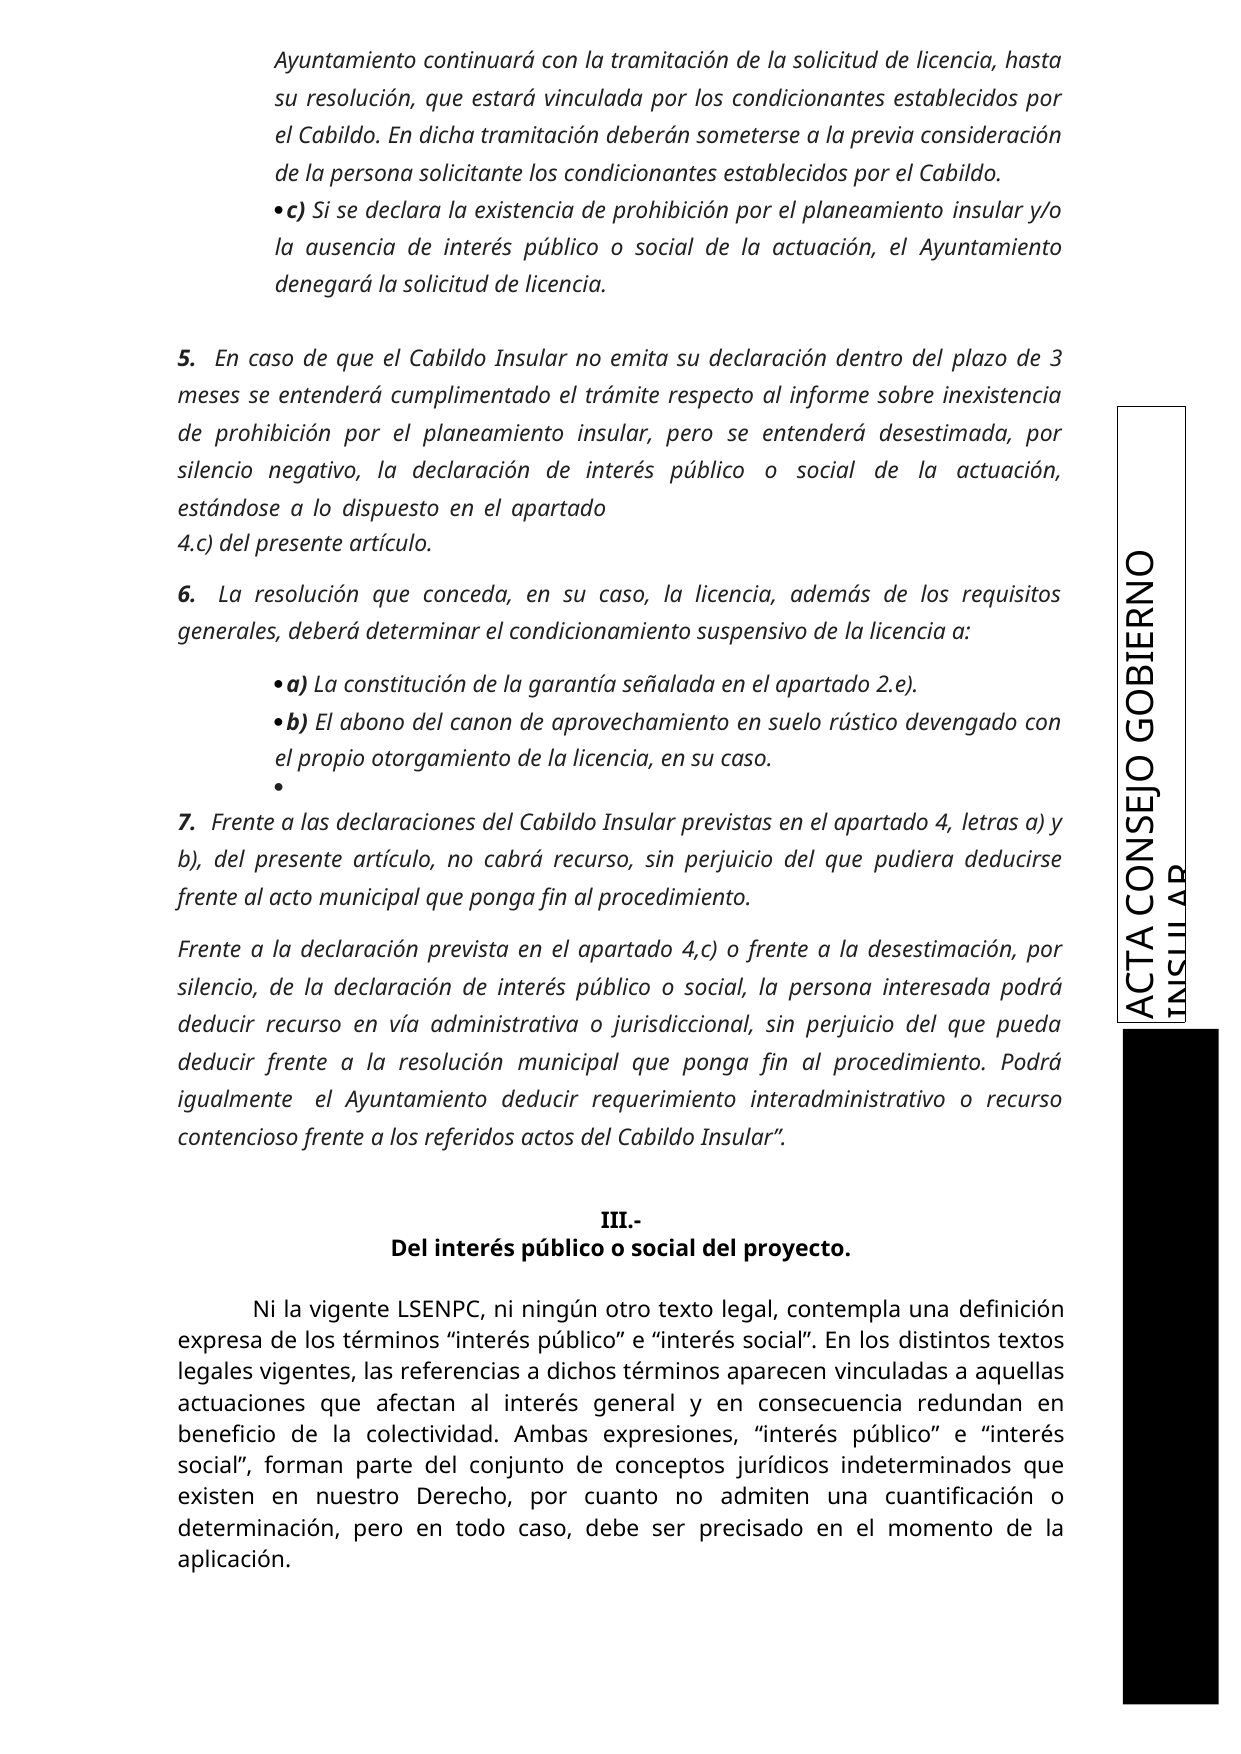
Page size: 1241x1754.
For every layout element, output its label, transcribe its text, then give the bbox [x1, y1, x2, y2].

list ACTA CONSEJO GOBIERNO INSULAR [1118, 408, 1183, 1022]
subtitle III.- [340, 1206, 901, 1234]
list La resolución que conceda, en su caso, la licencia, además de los requisitos generales, deberá determinar el condicionamiento suspensivo de la licencia a: [177, 578, 1062, 646]
text [1186, 529, 1232, 557]
list a) La constitución de la garantía señalada en el apartado 2.e). [274, 668, 1117, 699]
list Frente a las declaraciones del Cabildo Insular previstas en el apartado 4, letras a) y b), del presente artículo, no cabrá recurso, sin perjuicio del que pudiera deducirse frente al acto municipal que ponga fin al procedimiento. [177, 806, 1062, 912]
list [1186, 668, 1232, 699]
text Del interés público o social del proyecto. [340, 1234, 901, 1262]
text  [274, 779, 1117, 800]
text Ayuntamiento continuará con la tramitación de la solicitud de licencia, hasta su resolución, que estará vinculada por los condicionantes establecidos por el Cabildo. En dicha tramitación deberán someterse a la previa consideración de la persona solicitante los condicionantes establecidos por el Cabildo. [274, 44, 1062, 188]
list c) Si se declara la existencia de prohibición por el planeamiento insular y/o la ausencia de interés público o social de la actuación, el Ayuntamiento denegará la solicitud de licencia. [274, 194, 1062, 299]
text 4.c) del presente artículo. [177, 529, 1117, 557]
list En caso de que el Cabildo Insular no emita su declaración dentro del plazo de 3 meses se entenderá cumplimentado el trámite respecto al informe sobre inexistencia de prohibición por el planeamiento insular, pero se entenderá desestimada, por silencio negativo, la declaración de interés público o social de la actuación, estándose a lo dispuesto en el apartado [177, 342, 1062, 523]
text Frente a la declaración prevista en el apartado 4,c) o frente a la desestimación, por silencio, de la declaración de interés público o social, la persona interesada podrá deducir recurso en vía administrativa o jurisdiccional, sin perjuicio del que pueda deducir frente a la resolución municipal que ponga fin al procedimiento. Podrá igualmente el Ayuntamiento deducir requerimiento interadministrativo o recurso contencioso frente a los referidos actos del Cabildo Insular”. [177, 933, 1062, 1152]
list b) El abono del canon de aprovechamiento en suelo rústico devengado con el propio otorgamiento de la licencia, en su caso. [274, 706, 1061, 773]
text [1186, 779, 1232, 800]
text Ni la vigente LSENPC, ni ningún otro texto legal, contempla una definición expresa de los términos “interés público” e “interés social”. En los distintos textos legales vigentes, las referencias a dichos términos aparecen vinculadas a aquellas actuaciones que afectan al interés general y en consecuencia redundan en beneficio de la colectividad. Ambas expresiones, “interés público” e “interés social”, forman parte del conjunto de conceptos jurídicos indeterminados que existen en nuestro Derecho, por cuanto no admiten una cuantificación o determinación, pero en todo caso, debe ser precisado en el momento de la aplicación. [177, 1293, 1064, 1574]
